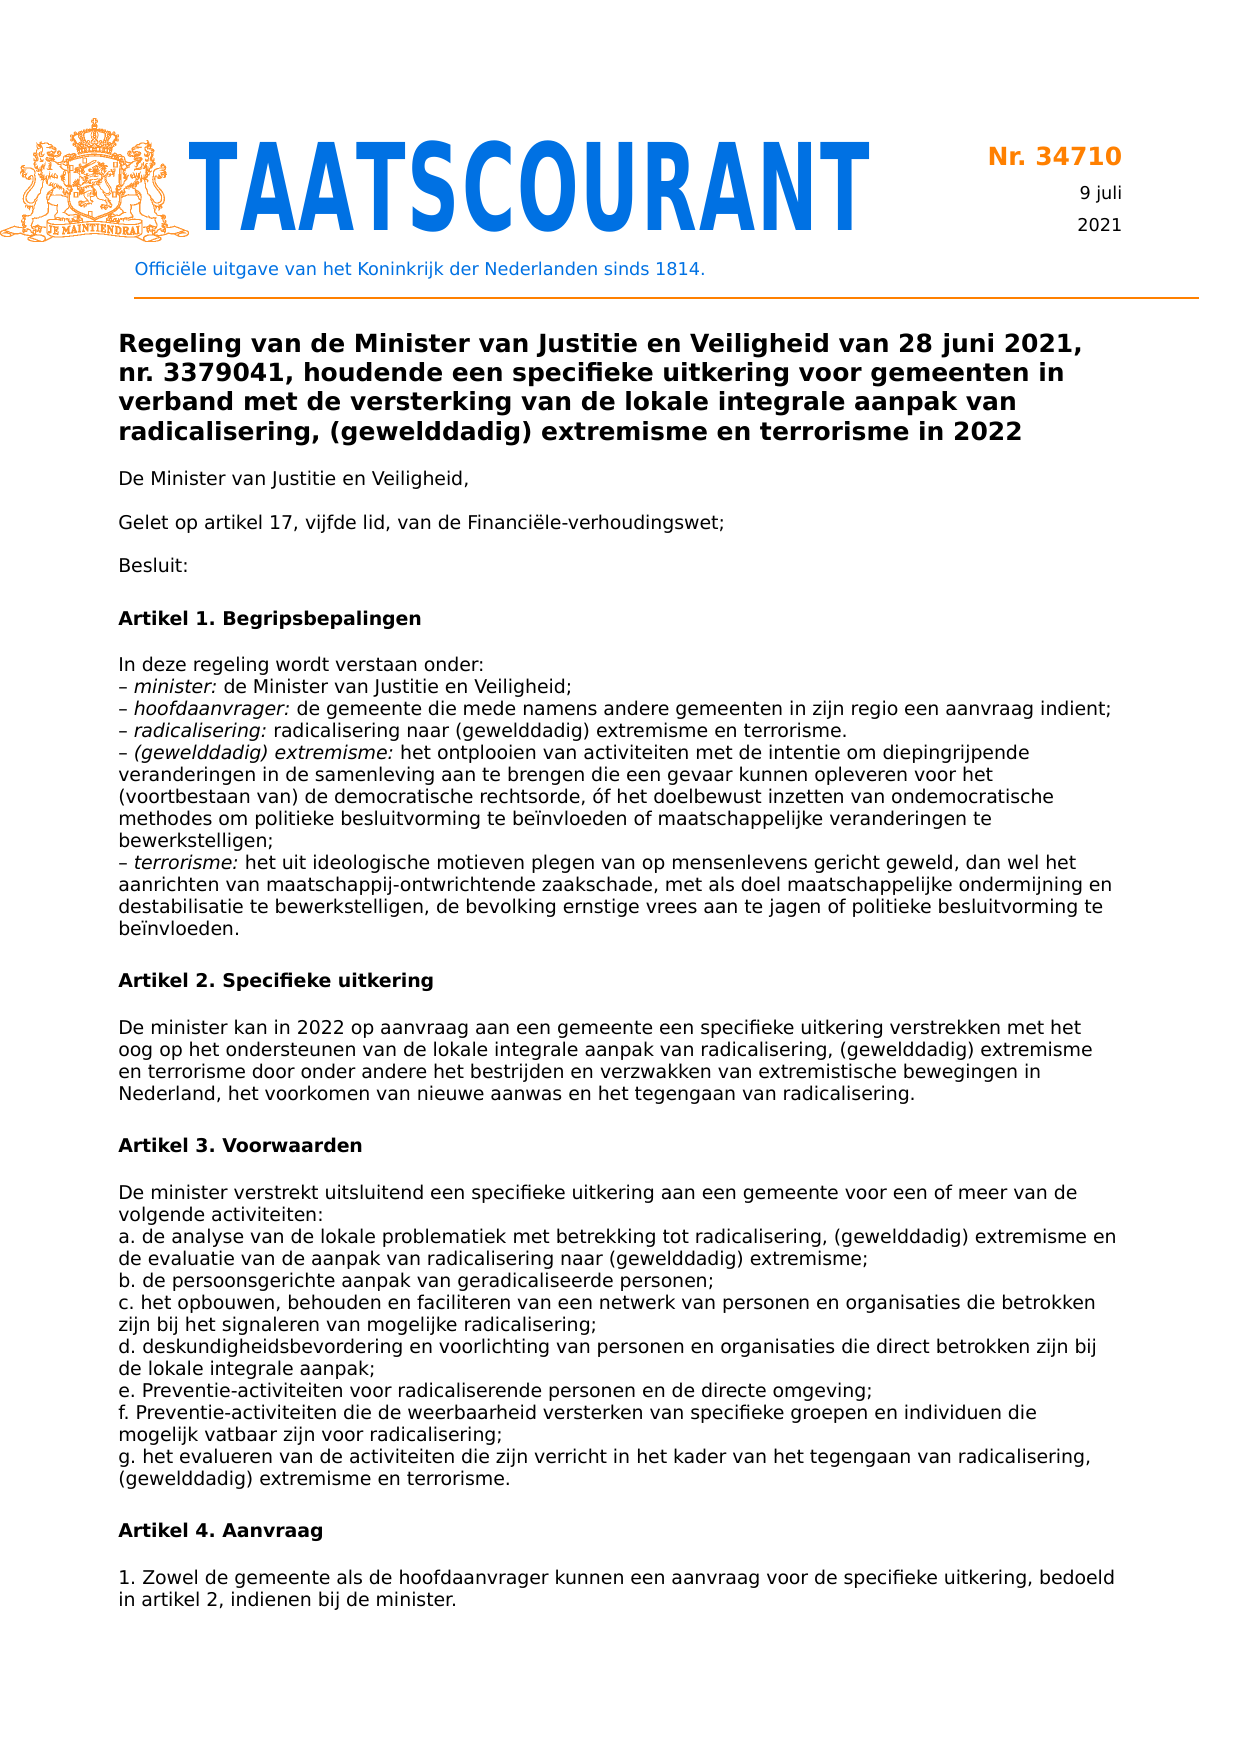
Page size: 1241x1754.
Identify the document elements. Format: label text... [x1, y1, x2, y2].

subtitle Artikel 1. Begripsbepalingen [118, 607, 1122, 629]
text c. het opbouwen, behouden en faciliteren van een netwerk van personen en organisaties die betrokken zijn bij het signaleren van mogelijke radicalisering; [118, 1292, 1122, 1336]
text – (gewelddadig) extremisme: het ontplooien van activiteiten met de intentie om diepingrijpende veranderingen in de samenleving aan te brengen die een gevaar kunnen opleveren voor het (voortbestaan van) de democratische rechtsorde, óf het doelbewust inzetten van ondemocratische methodes om politieke besluitvorming te beïnvloeden of maatschappelijke veranderingen te bewerkstelligen; [118, 742, 1122, 852]
table_header [0, 242, 134, 297]
subtitle Artikel 3. Voorwaarden [118, 1135, 1122, 1157]
text 1. Zowel de gemeente als de hoofdaanvrager kunnen een aanvraag voor de specifieke uitkering, bedoeld in artikel 2, indienen bij de minister. [118, 1567, 1122, 1611]
subtitle Artikel 2. Specifieke uitkering [118, 970, 1122, 992]
subtitle Regeling van de Minister van Justitie en Veiligheid van 28 juni 2021, nr. 3379041, houdende een specifieke uitkering voor gemeenten in verband met de versterking van de lokale integrale aanpak van radicalisering, (gewelddadig) extremisme en terrorisme in 2022 [118, 329, 1122, 446]
text Besluit: [118, 555, 1122, 577]
text a. de analyse van de lokale problematiek met betrekking tot radicalisering, (gewelddadig) extremisme en de evaluatie van de aanpak van radicalisering naar (gewelddadig) extremisme; [118, 1226, 1122, 1270]
text b. de persoonsgerichte aanpak van geradicaliseerde personen; [118, 1270, 1122, 1292]
text – hoofdaanvrager: de gemeente die mede namens andere gemeenten in zijn regio een aanvraag indient; [118, 698, 1122, 720]
text g. het evalueren van de activiteiten die zijn verricht in het kader van het tegengaan van radicalisering, (gewelddadig) extremisme en terrorisme. [118, 1446, 1122, 1490]
table_header STAATSCOURANT [134, 118, 939, 259]
text f. Preventie-activiteiten die de weerbaarheid versterken van specifieke groepen en individuen die mogelijk vatbaar zijn voor radicalisering; [118, 1402, 1122, 1446]
table_cell 9 juli [939, 177, 1199, 209]
text De minister verstrekt uitsluitend een specifieke uitkering aan een gemeente voor een of meer van de volgende activiteiten: [118, 1182, 1122, 1226]
text d. deskundigheidsbevordering en voorlichting van personen en organisaties die direct betrokken zijn bij de lokale integrale aanpak; [118, 1336, 1122, 1380]
text In deze regeling wordt verstaan onder: [118, 654, 1122, 676]
text – radicalisering: radicalisering naar (gewelddadig) extremisme en terrorisme. [118, 720, 1122, 742]
text e. Preventie-activiteiten voor radicaliserende personen en de directe omgeving; [118, 1380, 1122, 1402]
table_header Nr. 34710 [939, 118, 1199, 177]
picture [0, 118, 189, 242]
text De Minister van Justitie en Veiligheid, [118, 468, 1122, 490]
text – minister: de Minister van Justitie en Veiligheid; [118, 676, 1122, 698]
text De minister kan in 2022 op aanvraag aan een gemeente een specifieke uitkering verstrekken met het oog op het ondersteunen van de lokale integrale aanpak van radicalisering, (gewelddadig) extremisme en terrorisme door onder andere het bestrijden en verzwakken van extremistische bewegingen in Nederland, het voorkomen van nieuwe aanwas en het tegengaan van radicalisering. [118, 1017, 1122, 1105]
text – terrorisme: het uit ideologische motieven plegen van op mensenlevens gericht geweld, dan wel het aanrichten van maatschappij-ontwrichtende zaakschade, met als doel maatschappelijke ondermijning en destabilisatie te bewerkstelligen, de bevolking ernstige vrees aan te jagen of politieke besluitvorming te beïnvloeden. [118, 852, 1122, 940]
text Gelet op artikel 17, vijfde lid, van de Financiële-verhoudingswet; [118, 512, 1122, 533]
table_cell 2021 [939, 209, 1199, 259]
table_cell Officiële uitgave van het Koninkrijk der Nederlanden sinds 1814. [134, 259, 1199, 297]
subtitle Artikel 4. Aanvraag [118, 1520, 1122, 1542]
